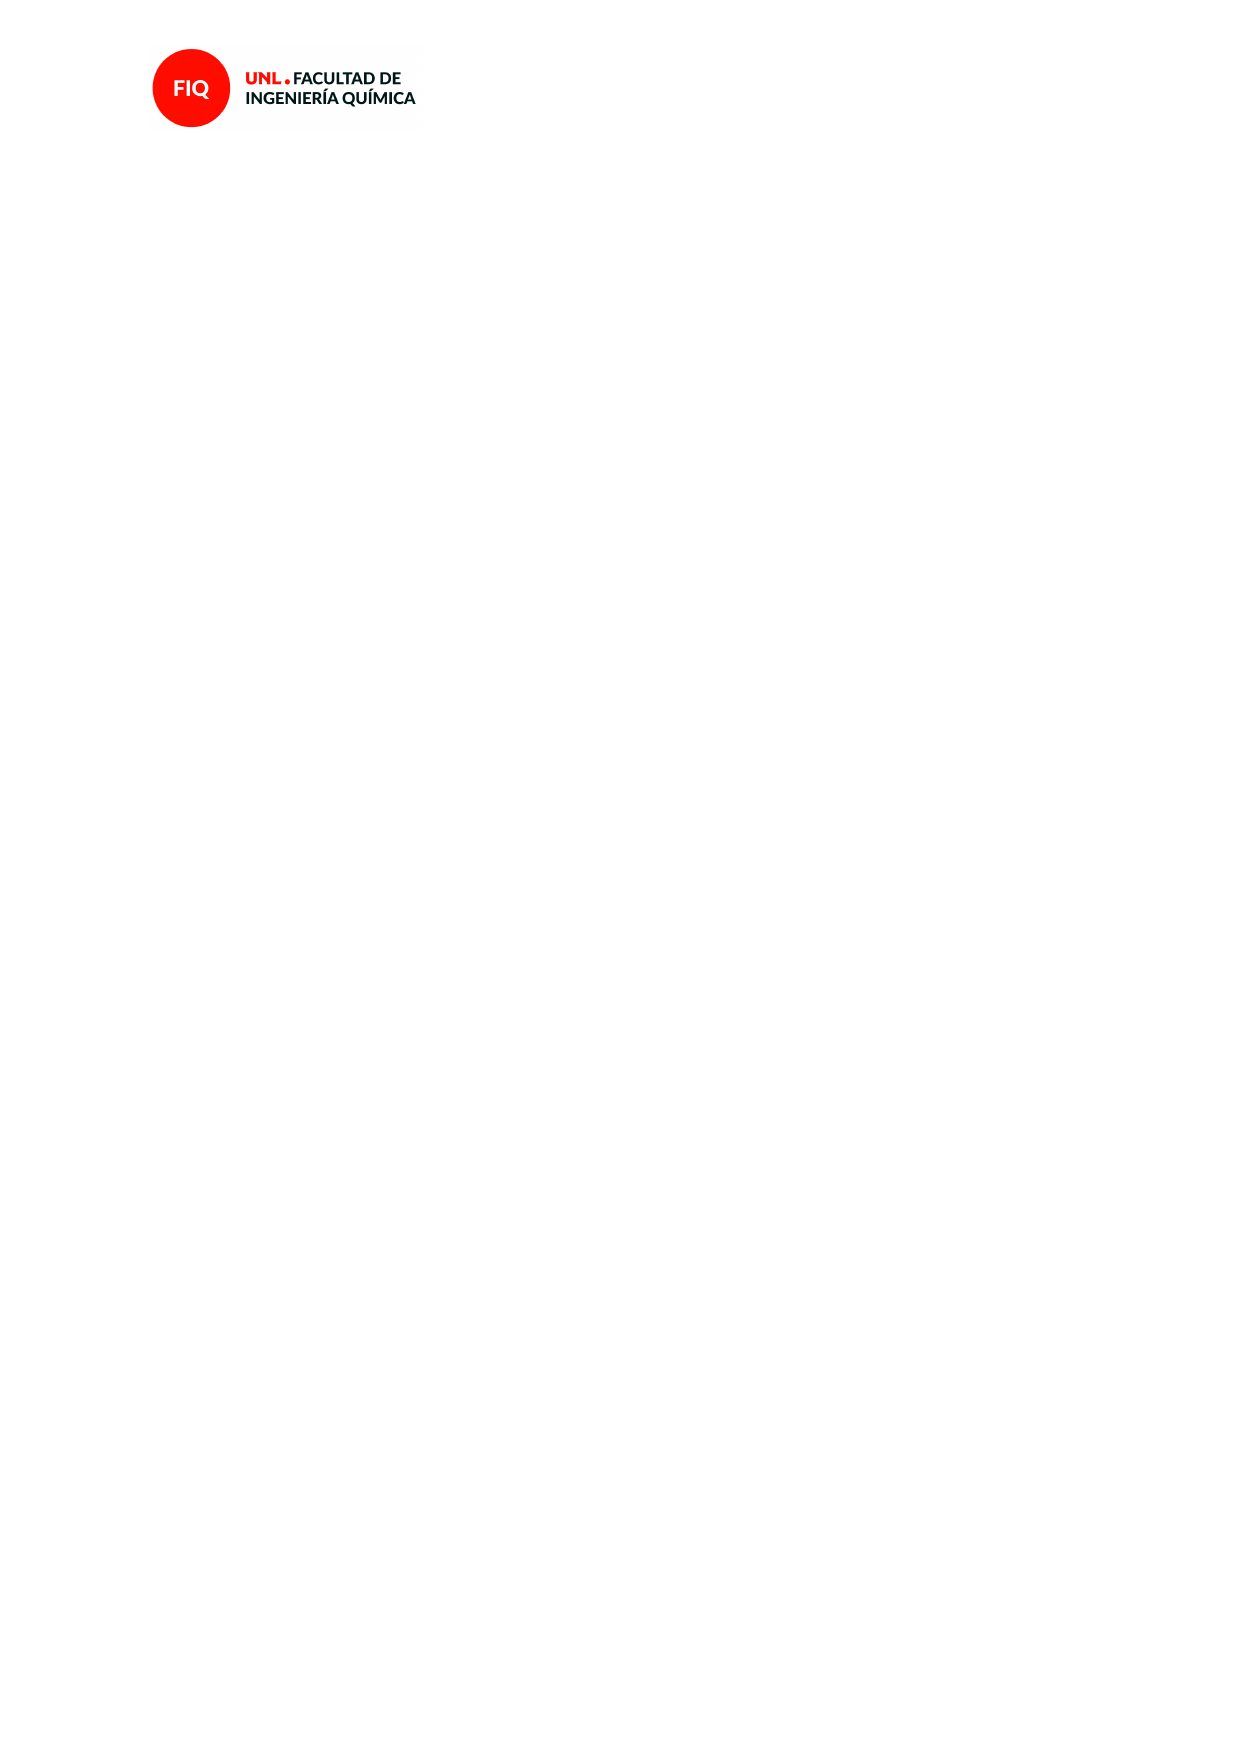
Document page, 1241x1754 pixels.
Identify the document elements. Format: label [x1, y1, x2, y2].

picture [150, 45, 423, 131]
